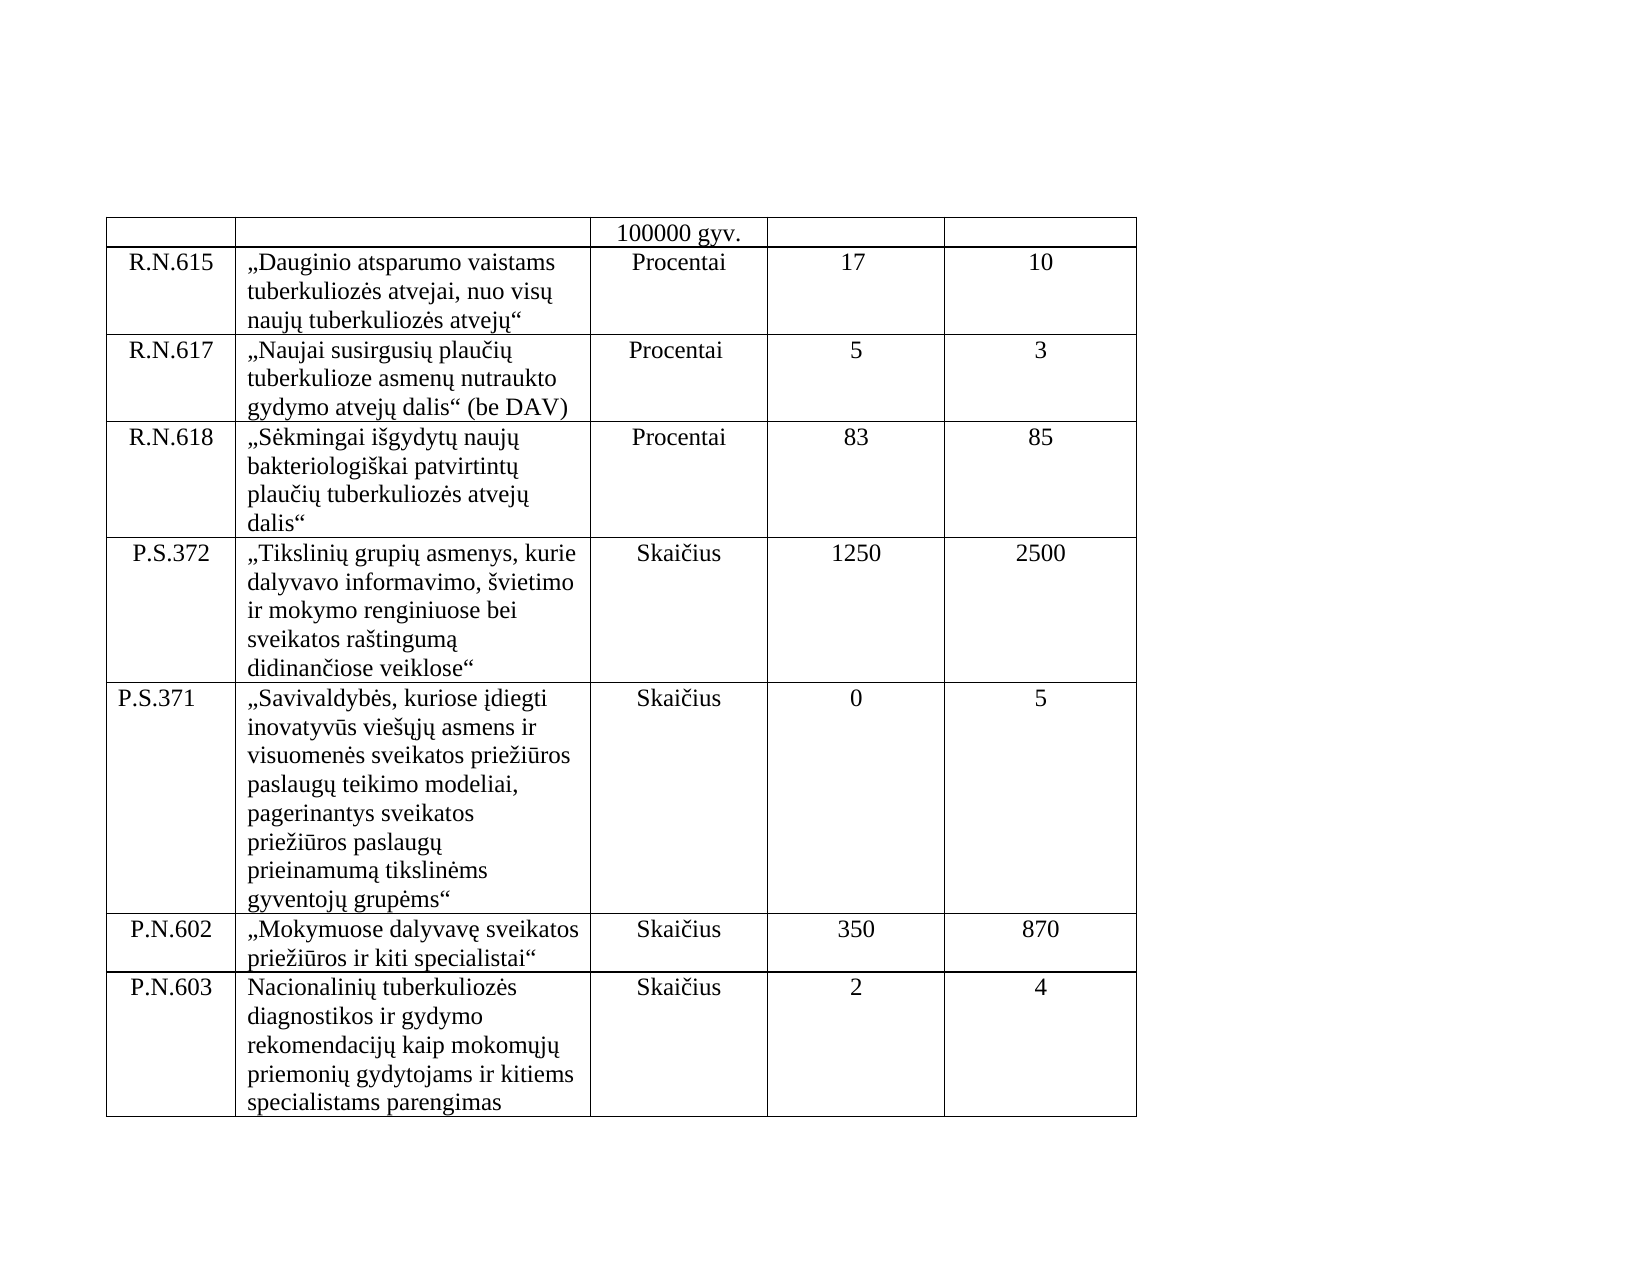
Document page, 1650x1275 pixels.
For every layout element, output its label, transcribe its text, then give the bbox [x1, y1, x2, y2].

table_cell 3 [945, 335, 1136, 421]
table_cell 100000 gyv. [591, 218, 767, 246]
table_cell [768, 218, 944, 246]
table_cell R.N.618 [107, 422, 235, 537]
table_cell „Dauginio atsparumo vaistams tuberkuliozės atvejai, nuo visų naujų tuberkuliozės atvejų“ [236, 248, 590, 334]
table_cell Procentai [591, 335, 767, 421]
table_cell Nacionalinių tuberkuliozės diagnostikos ir gydymo rekomendacijų kaip mokomųjų priemonių gydytojams ir kitiems specialistams parengimas [236, 973, 590, 1116]
table_cell R.N.617 [107, 335, 235, 421]
table_cell Skaičius [591, 973, 767, 1116]
table_cell P.N.603 [107, 973, 235, 1116]
table_cell Procentai [591, 422, 767, 537]
table_cell P.N.602 [107, 914, 235, 971]
table_cell Skaičius [591, 914, 767, 971]
table_cell 83 [768, 422, 944, 537]
table_cell „Tikslinių grupių asmenys, kurie dalyvavo informavimo, švietimo ir mokymo renginiuose bei sveikatos raštingumą didinančiose veiklose“ [236, 538, 590, 682]
table_cell 5 [945, 683, 1136, 913]
table_cell „Savivaldybės, kuriose įdiegti inovatyvūs viešųjų asmens ir visuomenės sveikatos priežiūros paslaugų teikimo modeliai, pagerinantys sveikatos priežiūros paslaugų prieinamumą tikslinėms gyventojų grupėms“ [236, 683, 590, 913]
table_cell 1250 [768, 538, 944, 682]
table_cell P.S.372 [107, 538, 235, 682]
table_cell [107, 218, 235, 246]
table_cell „Naujai susirgusių plaučių tuberkulioze asmenų nutraukto gydymo atvejų dalis“ (be DAV) [236, 335, 590, 421]
table_cell „Mokymuose dalyvavę sveikatos priežiūros ir kiti specialistai“ [236, 914, 590, 971]
table_cell Procentai [591, 248, 767, 334]
table_cell 0 [768, 683, 944, 913]
table_cell R.N.615 [107, 248, 235, 334]
table_cell Skaičius [591, 538, 767, 682]
table_cell „Sėkmingai išgydytų naujų bakteriologiškai patvirtintų plaučių tuberkuliozės atvejų dalis“ [236, 422, 590, 537]
table_cell 870 [945, 914, 1136, 971]
table_cell 10 [945, 248, 1136, 334]
table_cell Skaičius [591, 683, 767, 913]
table_cell 2500 [945, 538, 1136, 682]
table_cell 4 [945, 973, 1136, 1116]
table_cell 85 [945, 422, 1136, 537]
table_cell [945, 218, 1136, 246]
table_cell [236, 218, 590, 246]
table_cell 17 [768, 248, 944, 334]
table_cell 5 [768, 335, 944, 421]
table_cell P.S.371 [107, 683, 235, 913]
table_cell 2 [768, 973, 944, 1116]
table_cell 350 [768, 914, 944, 971]
